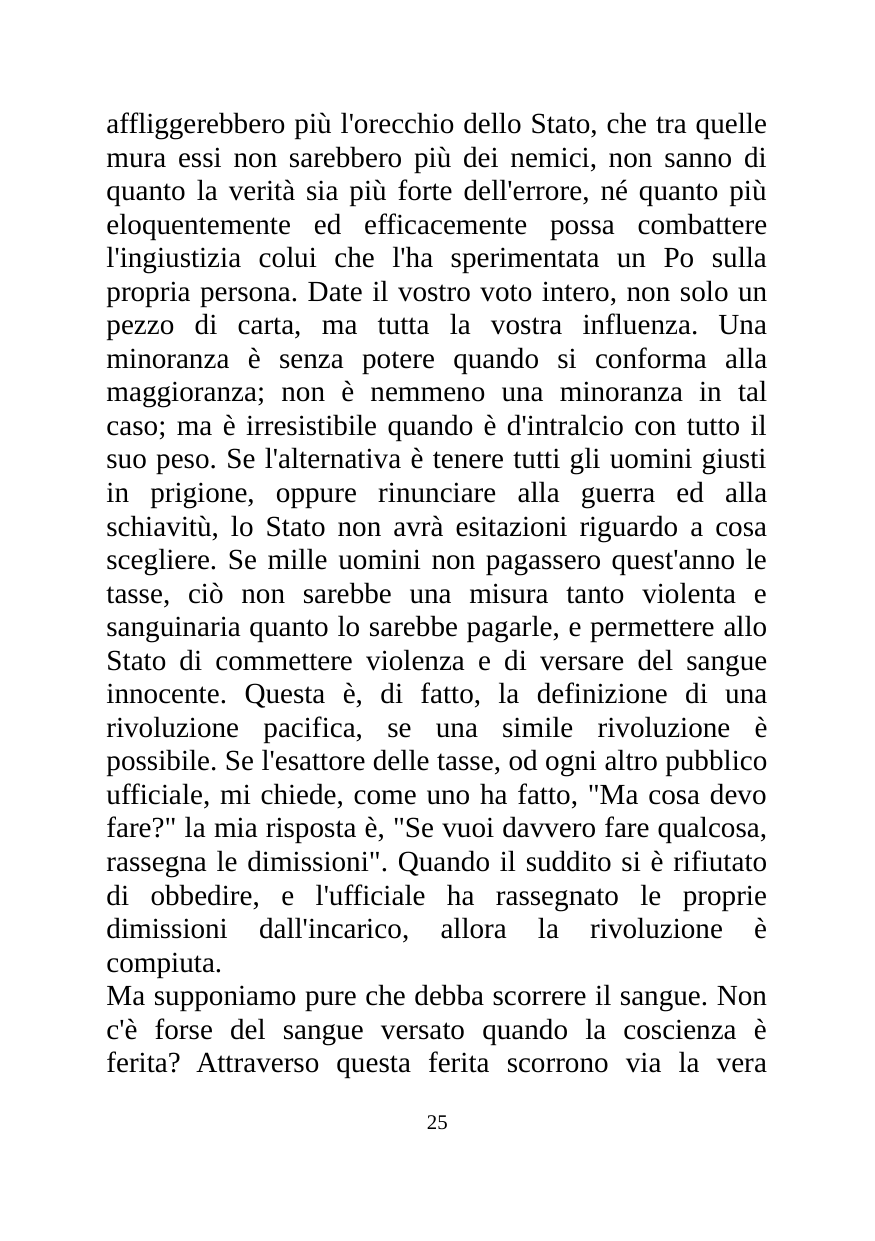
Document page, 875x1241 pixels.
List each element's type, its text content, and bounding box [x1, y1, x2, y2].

text Ma supponiamo pure che debba scorrere il sangue. Non c'è forse del sangue versato quando la coscienza è ferita? Attraverso questa ferita scorrono via la vera [106, 978, 768, 1079]
text affliggerebbero più l'orecchio dello Stato, che tra quelle mura essi non sarebbero più dei nemici, non sanno di quanto la verità sia più forte dell'errore, né quanto più eloquentemente ed efficacemente possa combattere l'ingiustizia colui che l'ha sperimentata un Po sulla propria persona. Date il vostro voto intero, non solo un pezzo di carta, ma tutta la vostra influenza. Una minoranza è senza potere quando si conforma alla maggioranza; non è nemmeno una minoranza in tal caso; ma è irresistibile quando è d'intralcio con tutto il suo peso. Se l'alternativa è tenere tutti gli uomini giusti in prigione, oppure rinunciare alla guerra ed alla schiavitù, lo Stato non avrà esitazioni riguardo a cosa scegliere. Se mille uomini non pagassero quest'anno le tasse, ciò non sarebbe una misura tanto violenta e sanguinaria quanto lo sarebbe pagarle, e permettere allo Stato di commettere violenza e di versare del sangue innocente. Questa è, di fatto, la definizione di una rivoluzione pacifica, se una simile rivoluzione è possibile. Se l'esattore delle tasse, od ogni altro pubblico ufficiale, mi chiede, come uno ha fatto, "Ma cosa devo fare?" la mia risposta è, "Se vuoi davvero fare qualcosa, rassegna le dimissioni". Quando il suddito si è rifiutato di obbedire, e l'ufficiale ha rassegnato le proprie dimissioni dall'incarico, allora la rivoluzione è compiuta. [106, 106, 768, 978]
